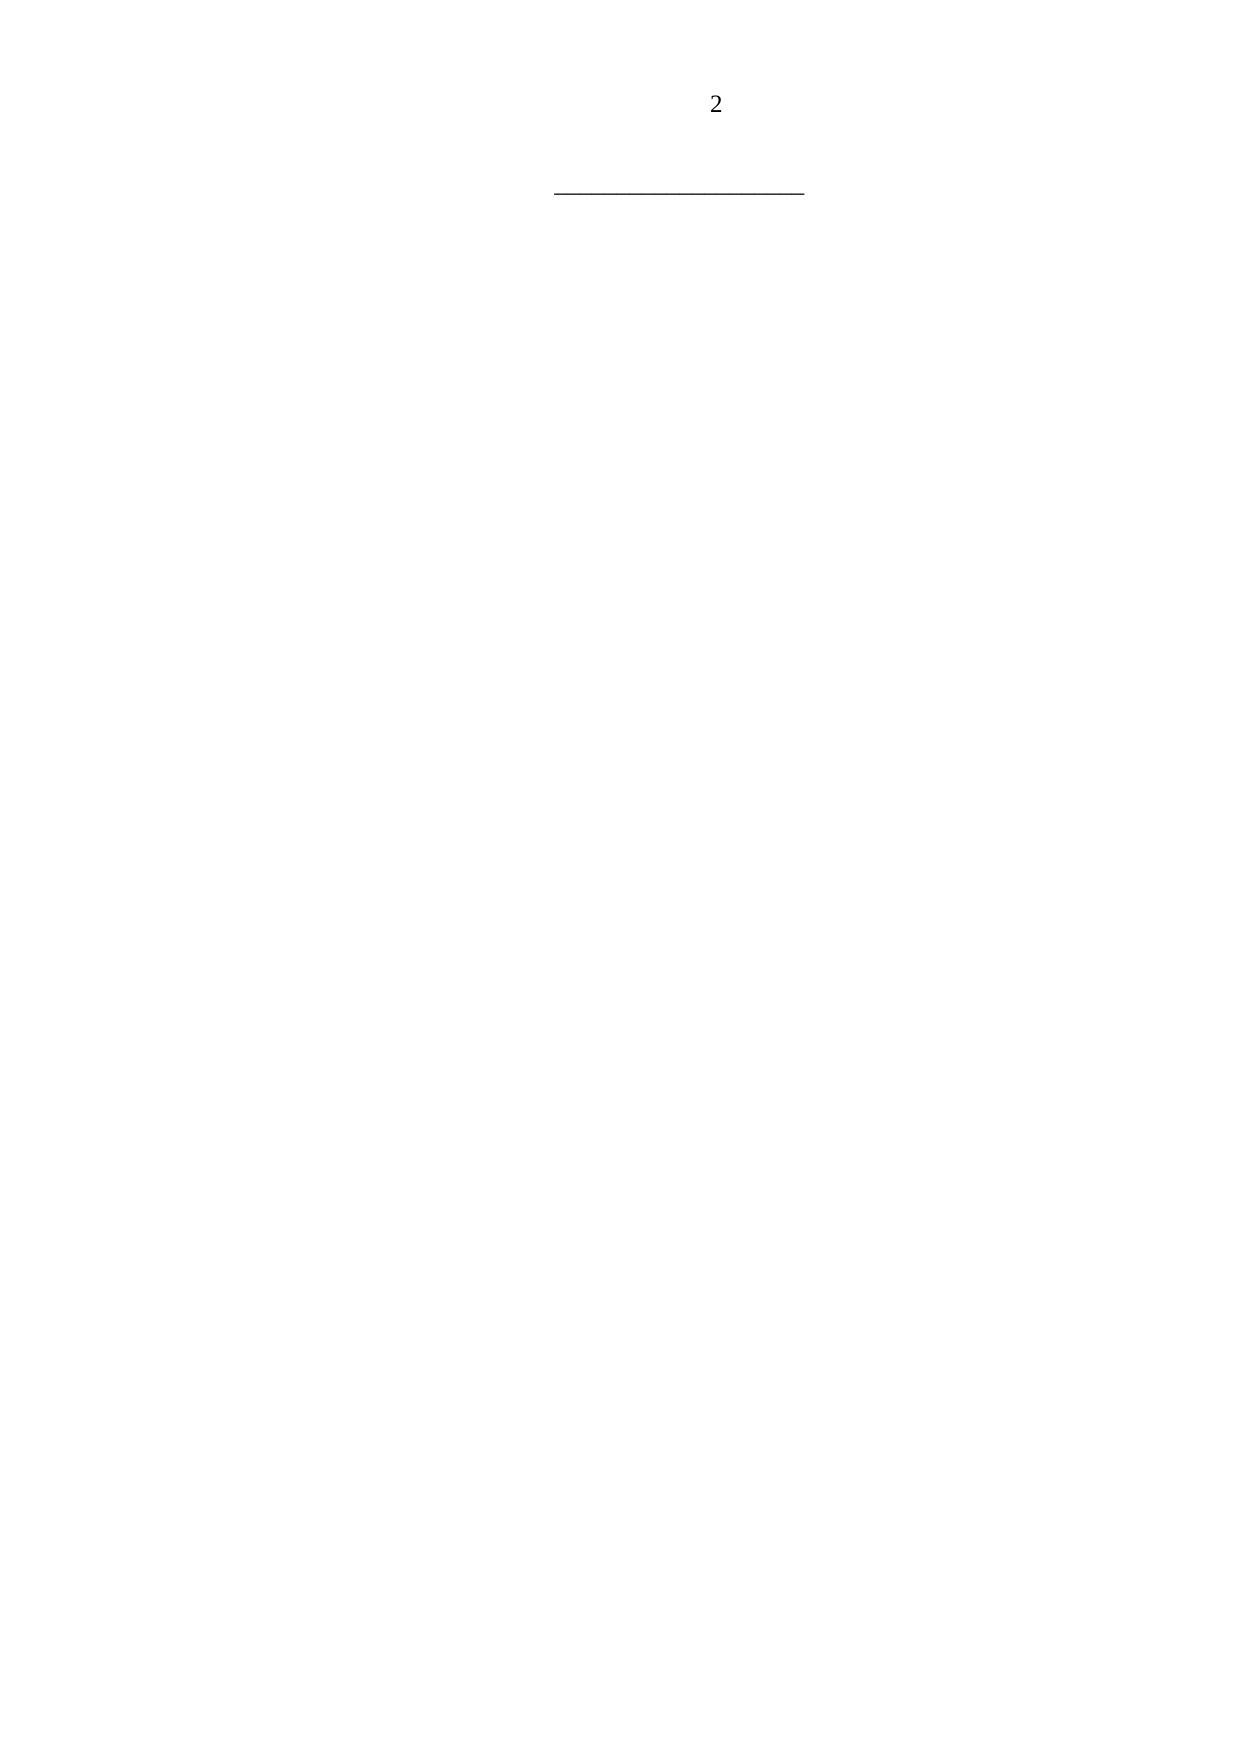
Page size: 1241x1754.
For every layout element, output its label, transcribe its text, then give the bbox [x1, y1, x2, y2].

text –––––––––––––––––––– [177, 177, 1181, 206]
